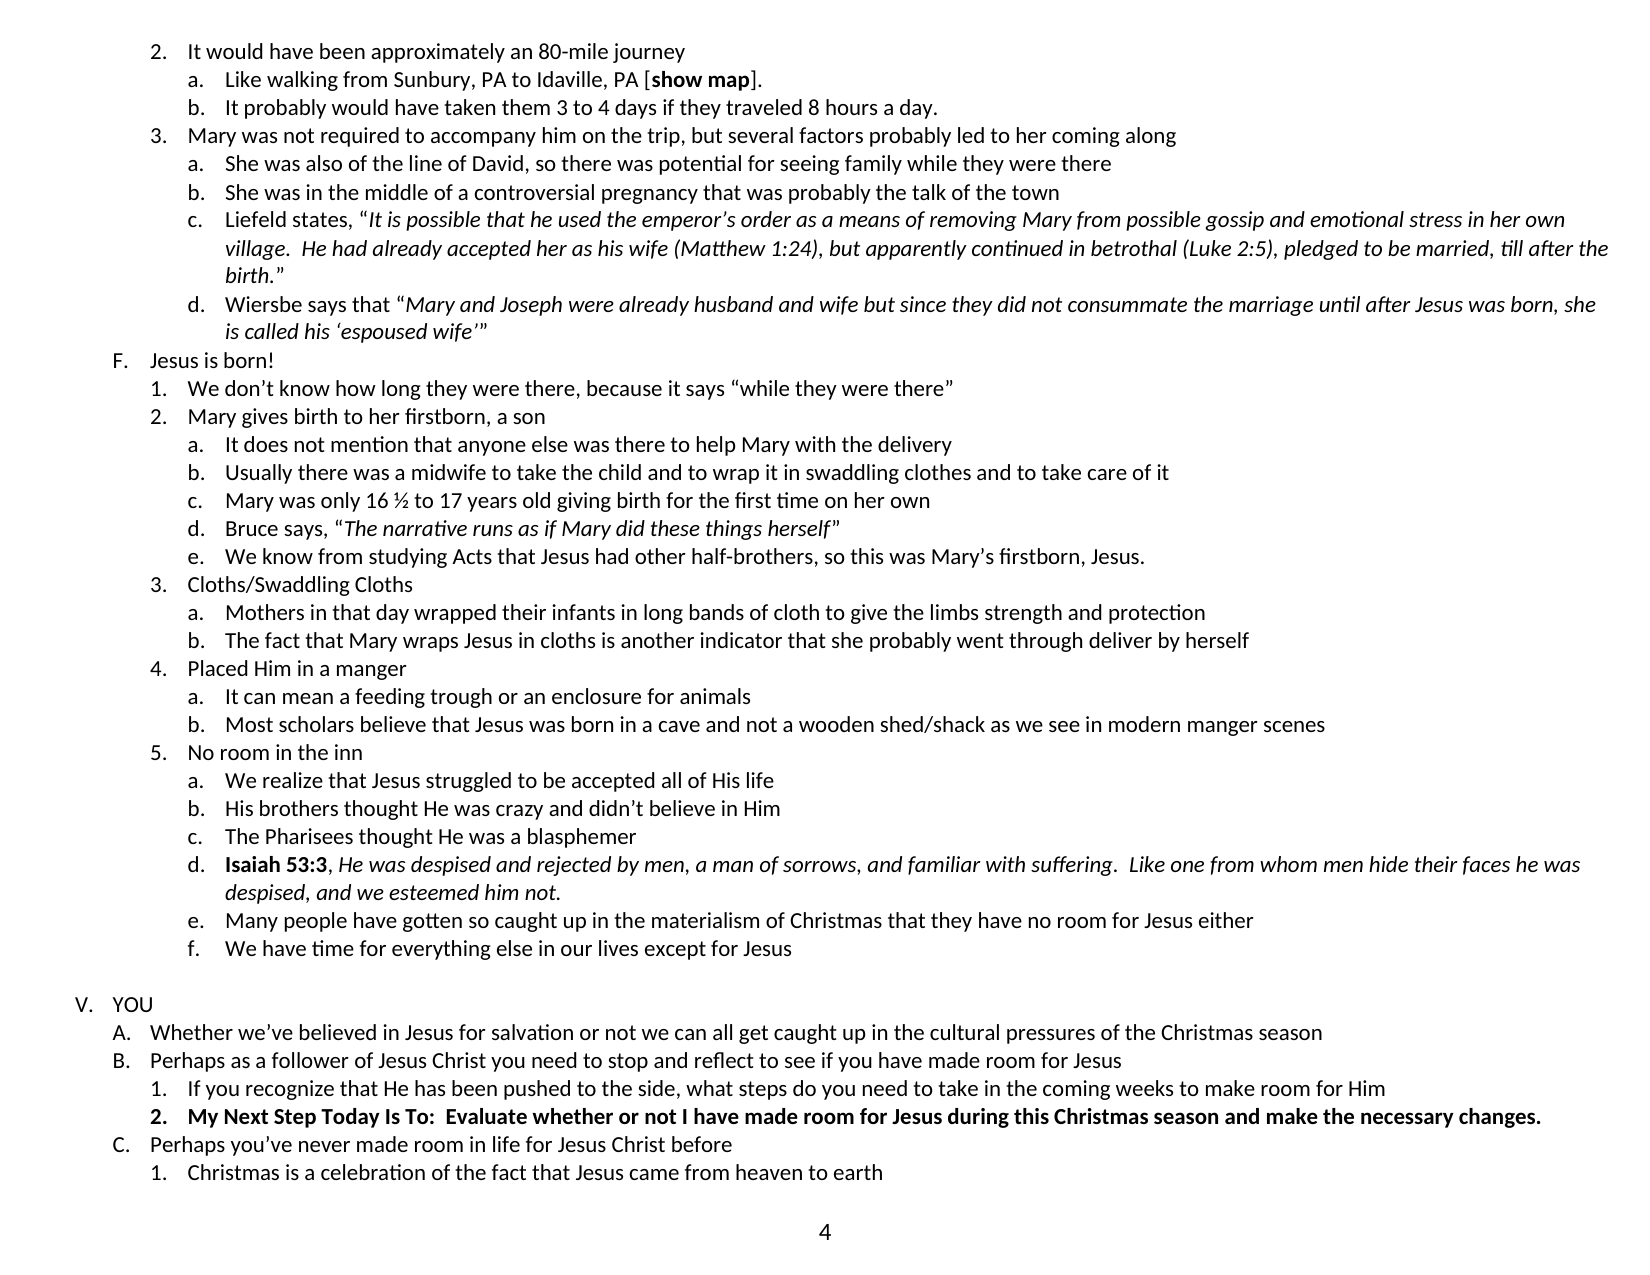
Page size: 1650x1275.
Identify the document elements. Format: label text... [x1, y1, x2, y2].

list Jesus is born! [112, 346, 1612, 374]
list Perhaps you’ve never made room in life for Jesus Christ before [112, 1130, 1612, 1158]
list Perhaps as a follower of Jesus Christ you need to stop and reflect to see if you have made room for Jesus [112, 1046, 1612, 1074]
list Mary was not required to accompany him on the trip, but several factors probably led to her coming along [150, 122, 1612, 149]
list Mary was only 16 ½ to 17 years old giving birth for the first time on her own [187, 486, 1612, 514]
list Whether we’ve believed in Jesus for salvation or not we can all get caught up in the cultural pressures of the Christmas season [112, 1018, 1612, 1046]
list His brothers thought He was crazy and didn’t believe in Him [187, 794, 1612, 822]
list My Next Step Today Is To: Evaluate whether or not I have made room for Jesus during this Christmas season and make the necessary changes. [150, 1102, 1612, 1130]
list Most scholars believe that Jesus was born in a cave and not a wooden shed/shack as we see in modern manger scenes [187, 710, 1612, 738]
list We have time for everything else in our lives except for Jesus [187, 934, 1612, 962]
list Many people have gotten so caught up in the materialism of Christmas that they have no room for Jesus either [187, 906, 1612, 934]
list It would have been approximately an 80-mile journey [150, 37, 1612, 66]
list The fact that Mary wraps Jesus in cloths is another indicator that she probably went through deliver by herself [187, 626, 1612, 654]
list Wiersbe says that “Mary and Joseph were already husband and wife but since they did not consummate the marriage until after Jesus was born, she is called his ‘espoused wife’” [187, 290, 1612, 346]
list Isaiah 53:3, He was despised and rejected by men, a man of sorrows, and familiar with suffering. Like one from whom men hide their faces he was despised, and we esteemed him not. [187, 850, 1612, 906]
list Bruce says, “The narrative runs as if Mary did these things herself” [187, 514, 1612, 542]
list Mary gives birth to her firstborn, a son [150, 402, 1612, 430]
list The Pharisees thought He was a blasphemer [187, 822, 1612, 850]
list YOU [75, 990, 1612, 1018]
list She was also of the line of David, so there was potential for seeing family while they were there [187, 149, 1612, 178]
list It can mean a feeding trough or an enclosure for animals [187, 682, 1612, 710]
list Christmas is a celebration of the fact that Jesus came from heaven to earth [150, 1158, 1612, 1186]
list We realize that Jesus struggled to be accepted all of His life [187, 766, 1612, 794]
list It probably would have taken them 3 to 4 days if they traveled 8 hours a day. [187, 93, 1612, 122]
list Like walking from Sunbury, PA to Idaville, PA [show map]. [187, 66, 1612, 93]
list No room in the inn [150, 738, 1612, 766]
list Usually there was a midwife to take the child and to wrap it in swaddling clothes and to take care of it [187, 458, 1612, 486]
list Placed Him in a manger [150, 654, 1612, 682]
list She was in the middle of a controversial pregnancy that was probably the talk of the town [187, 178, 1612, 206]
list We know from studying Acts that Jesus had other half-brothers, so this was Mary’s firstborn, Jesus. [187, 542, 1612, 570]
list Cloths/Swaddling Cloths [150, 570, 1612, 598]
list If you recognize that He has been pushed to the side, what steps do you need to take in the coming weeks to make room for Him [150, 1074, 1612, 1102]
list Mothers in that day wrapped their infants in long bands of cloth to give the limbs strength and protection [187, 598, 1612, 626]
list It does not mention that anyone else was there to help Mary with the delivery [187, 430, 1612, 458]
list Liefeld states, “It is possible that he used the emperor’s order as a means of removing Mary from possible gossip and emotional stress in her own village. He had already accepted her as his wife (Matthew 1:24), but apparently continued in betrothal (Luke 2:5), pledged to be married, till after the birth.” [187, 206, 1612, 290]
list We don’t know how long they were there, because it says “while they were there” [150, 374, 1612, 402]
